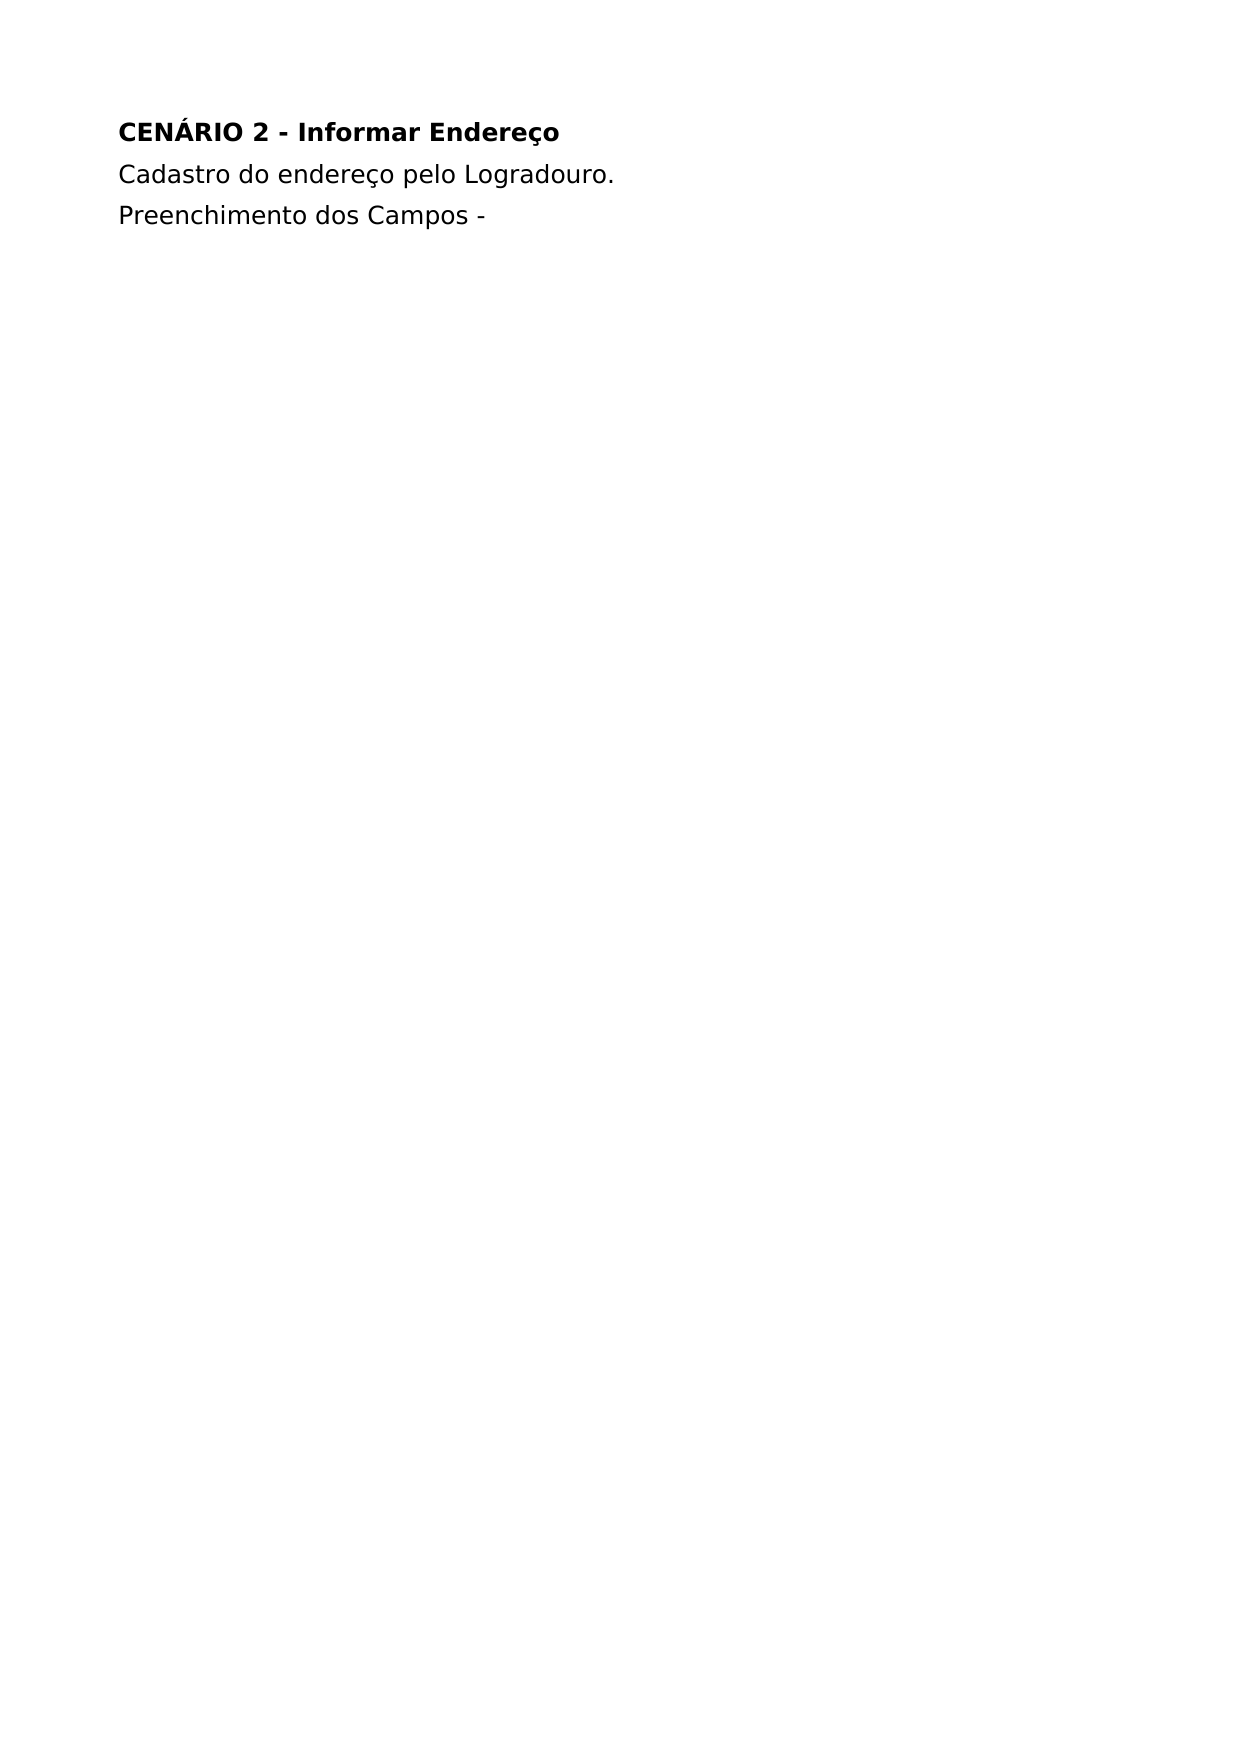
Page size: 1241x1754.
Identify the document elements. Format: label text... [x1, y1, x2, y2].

text Preenchimento dos Campos - [118, 201, 1122, 231]
text Cadastro do endereço pelo Logradouro. [118, 160, 1122, 189]
text CENÁRIO 2 - Informar Endereço [118, 118, 1122, 147]
